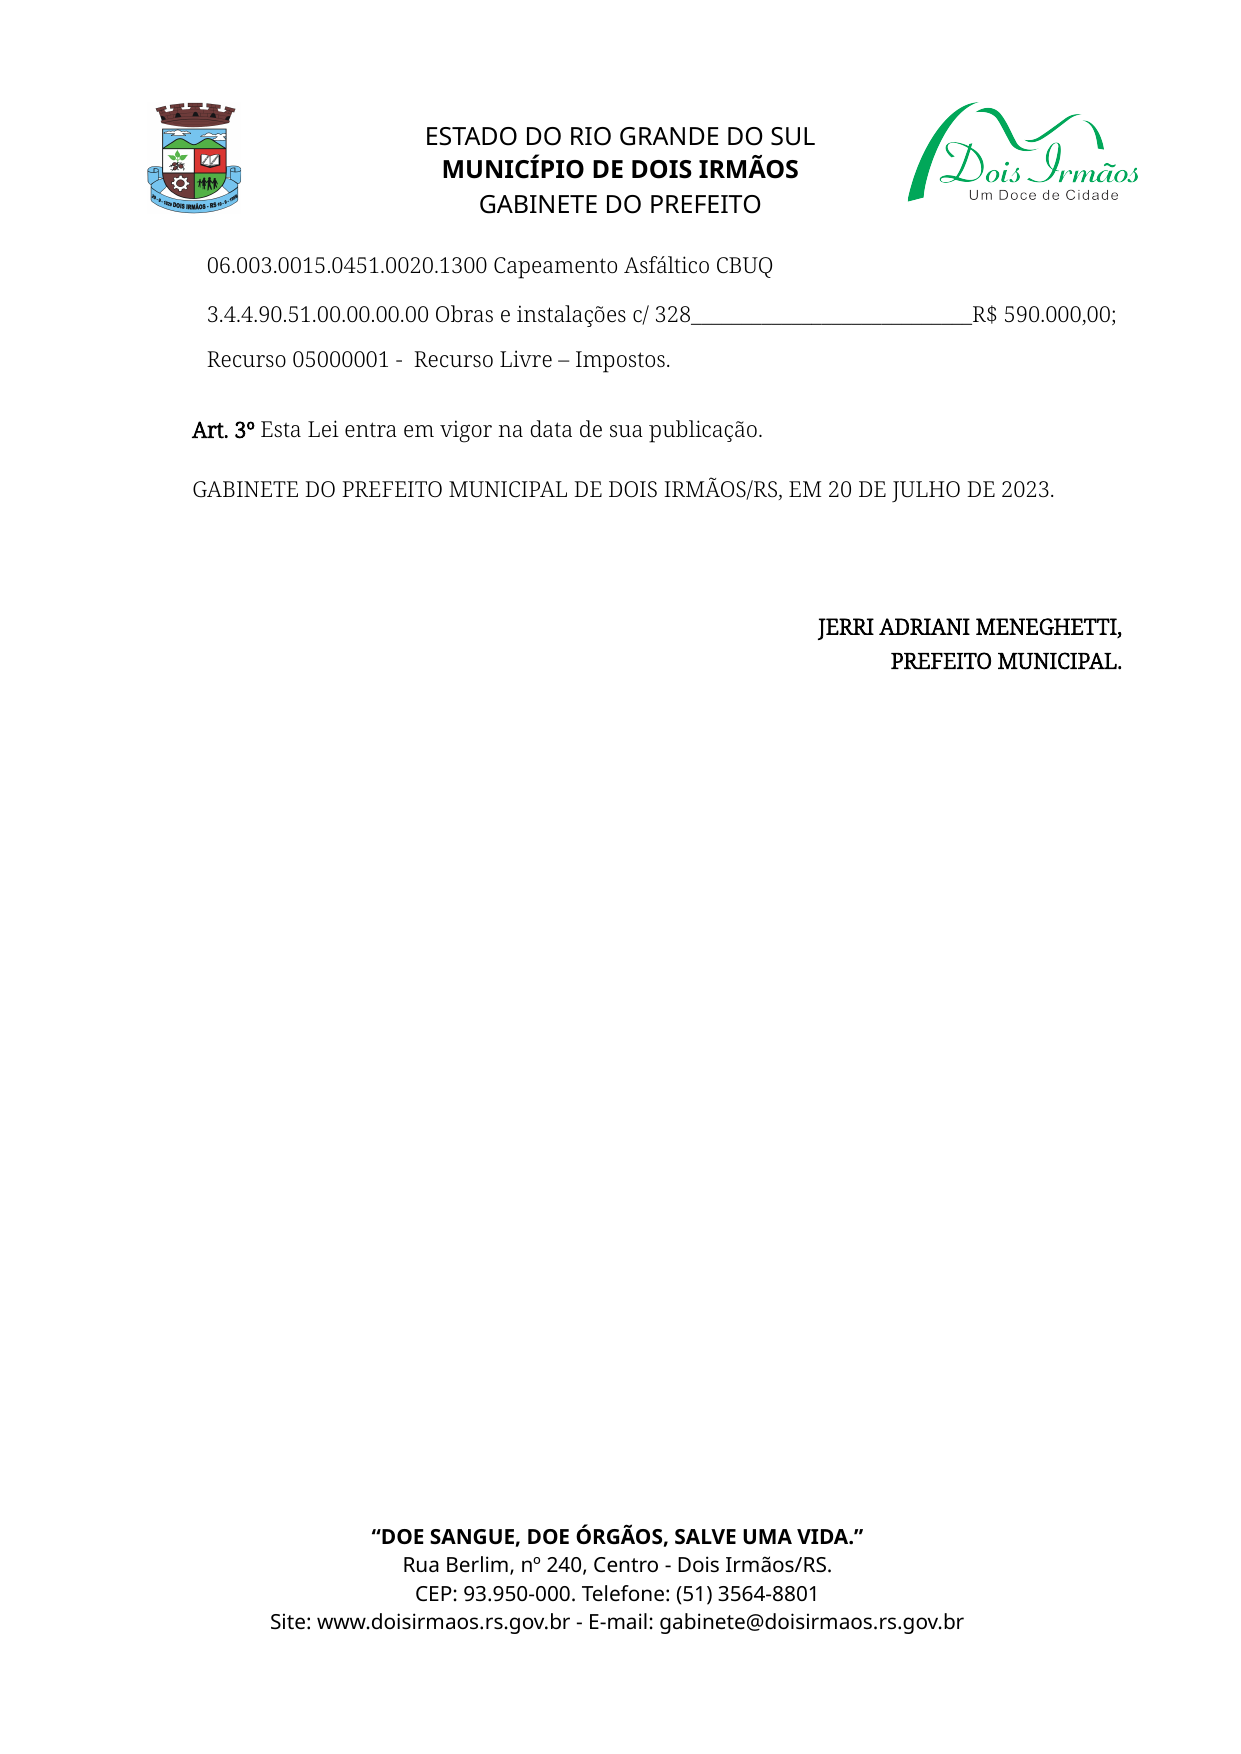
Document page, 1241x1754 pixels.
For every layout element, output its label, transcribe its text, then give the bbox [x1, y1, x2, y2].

text 06.003.0015.0451.0020.1300 Capeamento Asfáltico CBUQ [207, 250, 1122, 279]
picture [147, 102, 242, 214]
text JERRI ADRIANI MENEGHETTI, [118, 611, 1122, 641]
text PREFEITO MUNICIPAL. [118, 645, 1122, 675]
text Recurso 05000001 - Recurso Livre – Impostos. [207, 344, 1122, 374]
text 3.4.4.90.51.00.00.00.00 Obras e instalações c/ 328____________________________R$ 590.000,00; [207, 299, 1122, 329]
text Art. 3º Esta Lei entra em vigor na data de sua publicação. [118, 414, 1122, 444]
picture [907, 102, 1138, 202]
text GABINETE DO PREFEITO MUNICIPAL DE DOIS IRMÃOS/RS, EM 20 DE JULHO DE 2023. [118, 474, 1122, 504]
